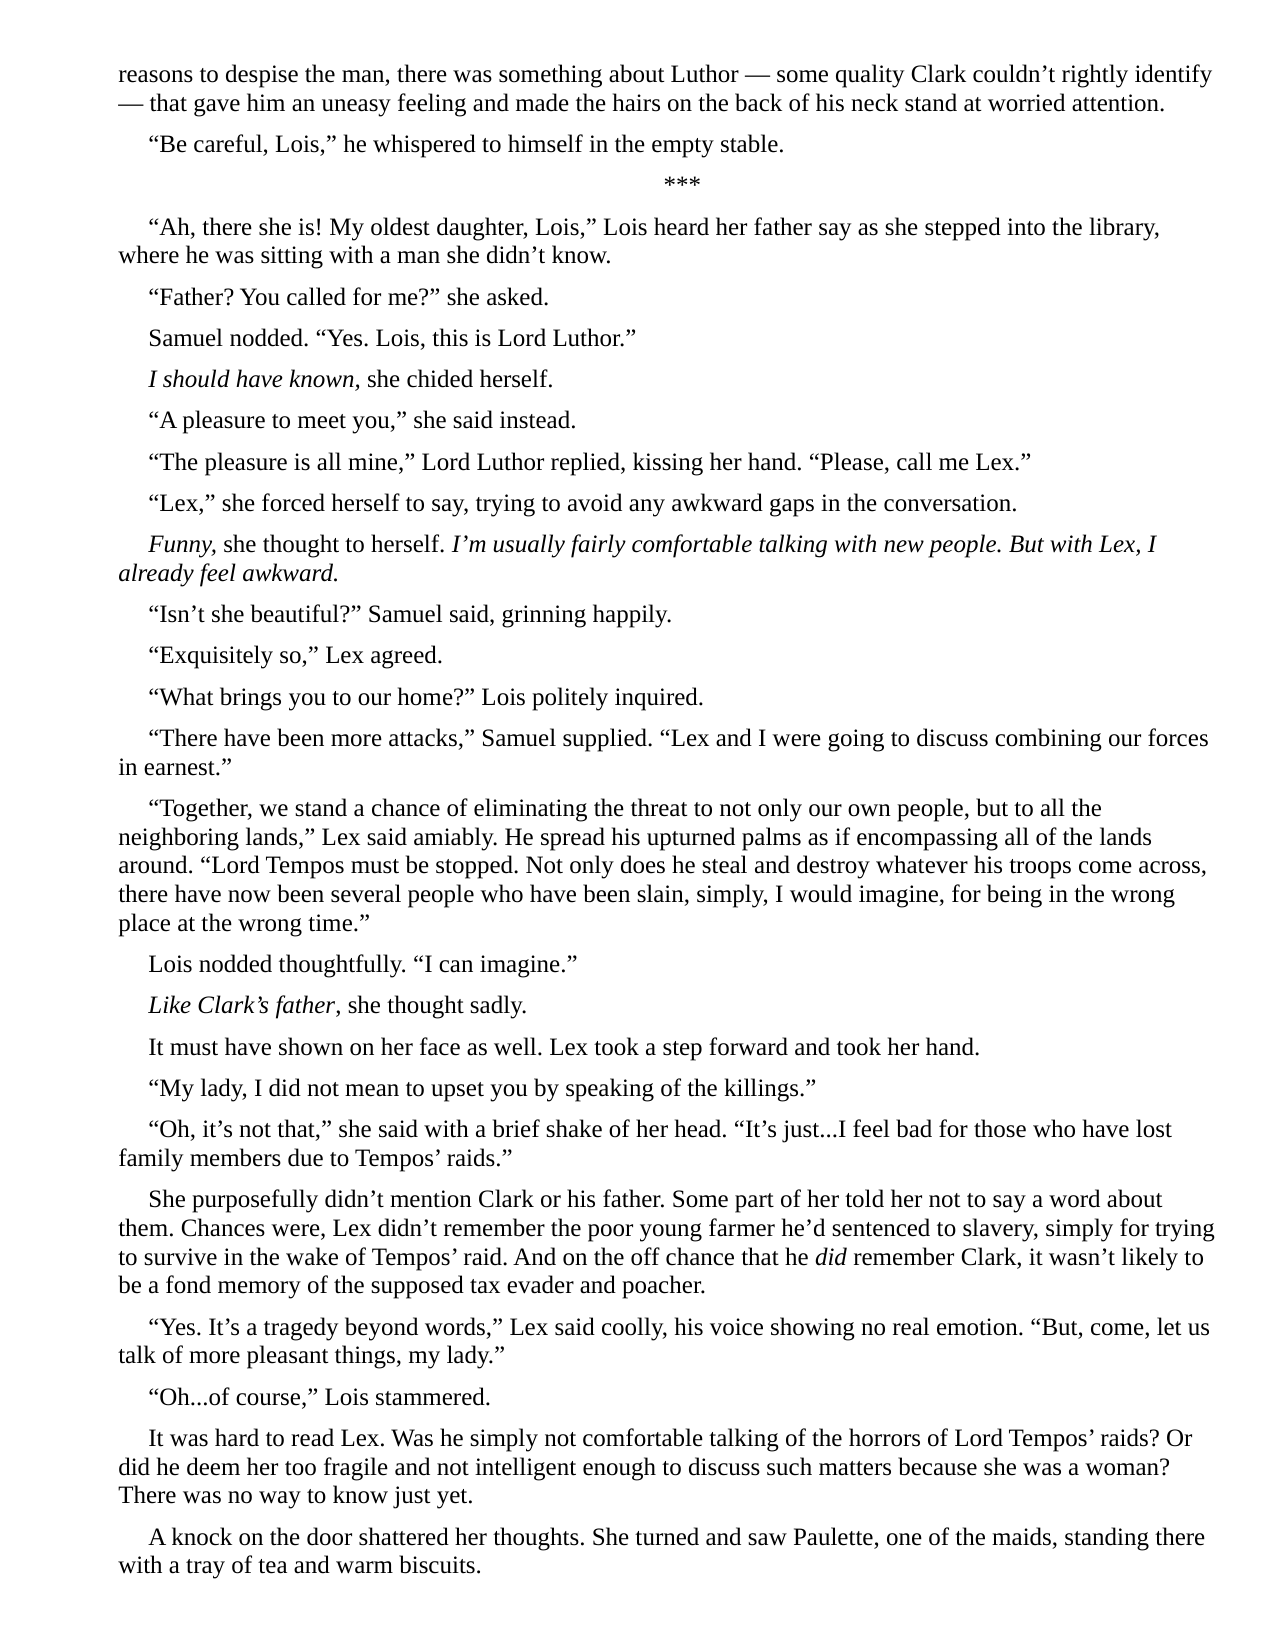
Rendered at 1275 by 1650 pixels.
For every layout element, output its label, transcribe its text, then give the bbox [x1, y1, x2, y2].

text “There have been more attacks,” Samuel supplied. “Lex and I were going to discuss combining our forces in earnest.” [118, 723, 1216, 780]
text “A pleasure to meet you,” she said instead. [118, 405, 1216, 434]
text A knock on the door shattered her thoughts. She turned and saw Paulette, one of the maids, standing there with a tray of tea and warm biscuits. [118, 1522, 1216, 1579]
text Like Clark’s father, she thought sadly. [118, 990, 1216, 1019]
text “Be careful, Lois,” he whispered to himself in the empty stable. [118, 129, 1216, 158]
text reasons to despise the man, there was something about Luthor — some quality Clark couldn’t rightly identify — that gave him an uneasy feeling and made the hairs on the back of his neck stand at worried attention. [118, 59, 1216, 117]
text “Isn’t she beautiful?” Samuel said, grinning happily. [118, 599, 1216, 628]
text “My lady, I did not mean to upset you by speaking of the killings.” [118, 1073, 1216, 1102]
text “Together, we stand a chance of eliminating the threat to not only our own people, but to all the neighboring lands,” Lex said amiably. He spread his upturned palms as if encompassing all of the lands around. “Lord Tempos must be stopped. Not only does he steal and destroy whatever his troops come across, there have now been several people who have been slain, simply, I would imagine, for being in the wrong place at the wrong time.” [118, 793, 1216, 937]
text She purposefully didn’t mention Clark or his father. Some part of her told her not to say a word about them. Chances were, Lex didn’t remember the poor young farmer he’d sentenced to slavery, simply for trying to survive in the wake of Tempos’ raid. And on the off chance that he did remember Clark, it wasn’t likely to be a fond memory of the supposed tax evader and poacher. [118, 1184, 1216, 1299]
text It was hard to read Lex. Was he simply not comfortable talking of the horrors of Lord Tempos’ raids? Or did he deem her too fragile and not intelligent enough to discuss such matters because she was a woman? There was no way to know just yet. [118, 1423, 1216, 1509]
text I should have known, she chided herself. [118, 364, 1216, 393]
text “The pleasure is all mine,” Lord Luthor replied, kissing her hand. “Please, call me Lex.” [118, 447, 1216, 475]
text “Ah, there she is! My oldest daughter, Lois,” Lois heard her father say as she stepped into the library, where he was sitting with a man she didn’t know. [118, 212, 1216, 269]
text Funny, she thought to herself. I’m usually fairly comfortable talking with new people. But with Lex, I already feel awkward. [118, 529, 1216, 587]
text Samuel nodded. “Yes. Lois, this is Lord Luthor.” [118, 323, 1216, 352]
text “Yes. It’s a tragedy beyond words,” Lex said coolly, his voice showing no real emotion. “But, come, let us talk of more pleasant things, my lady.” [118, 1312, 1216, 1369]
text “Exquisitely so,” Lex agreed. [118, 640, 1216, 669]
text “Oh...of course,” Lois stammered. [118, 1382, 1216, 1410]
text “What brings you to our home?” Lois politely inquired. [118, 682, 1216, 710]
text “Lex,” she forced herself to say, trying to avoid any awkward gaps in the conversation. [118, 488, 1216, 517]
text “Oh, it’s not that,” she said with a brief shake of her head. “It’s just...I feel bad for those who have lost family members due to Tempos’ raids.” [118, 1114, 1216, 1172]
text Lois nodded thoughtfully. “I can imagine.” [118, 949, 1216, 978]
text “Father? You called for me?” she asked. [118, 282, 1216, 310]
text *** [118, 170, 1216, 199]
text It must have shown on her face as well. Lex took a step forward and took her hand. [118, 1032, 1216, 1060]
